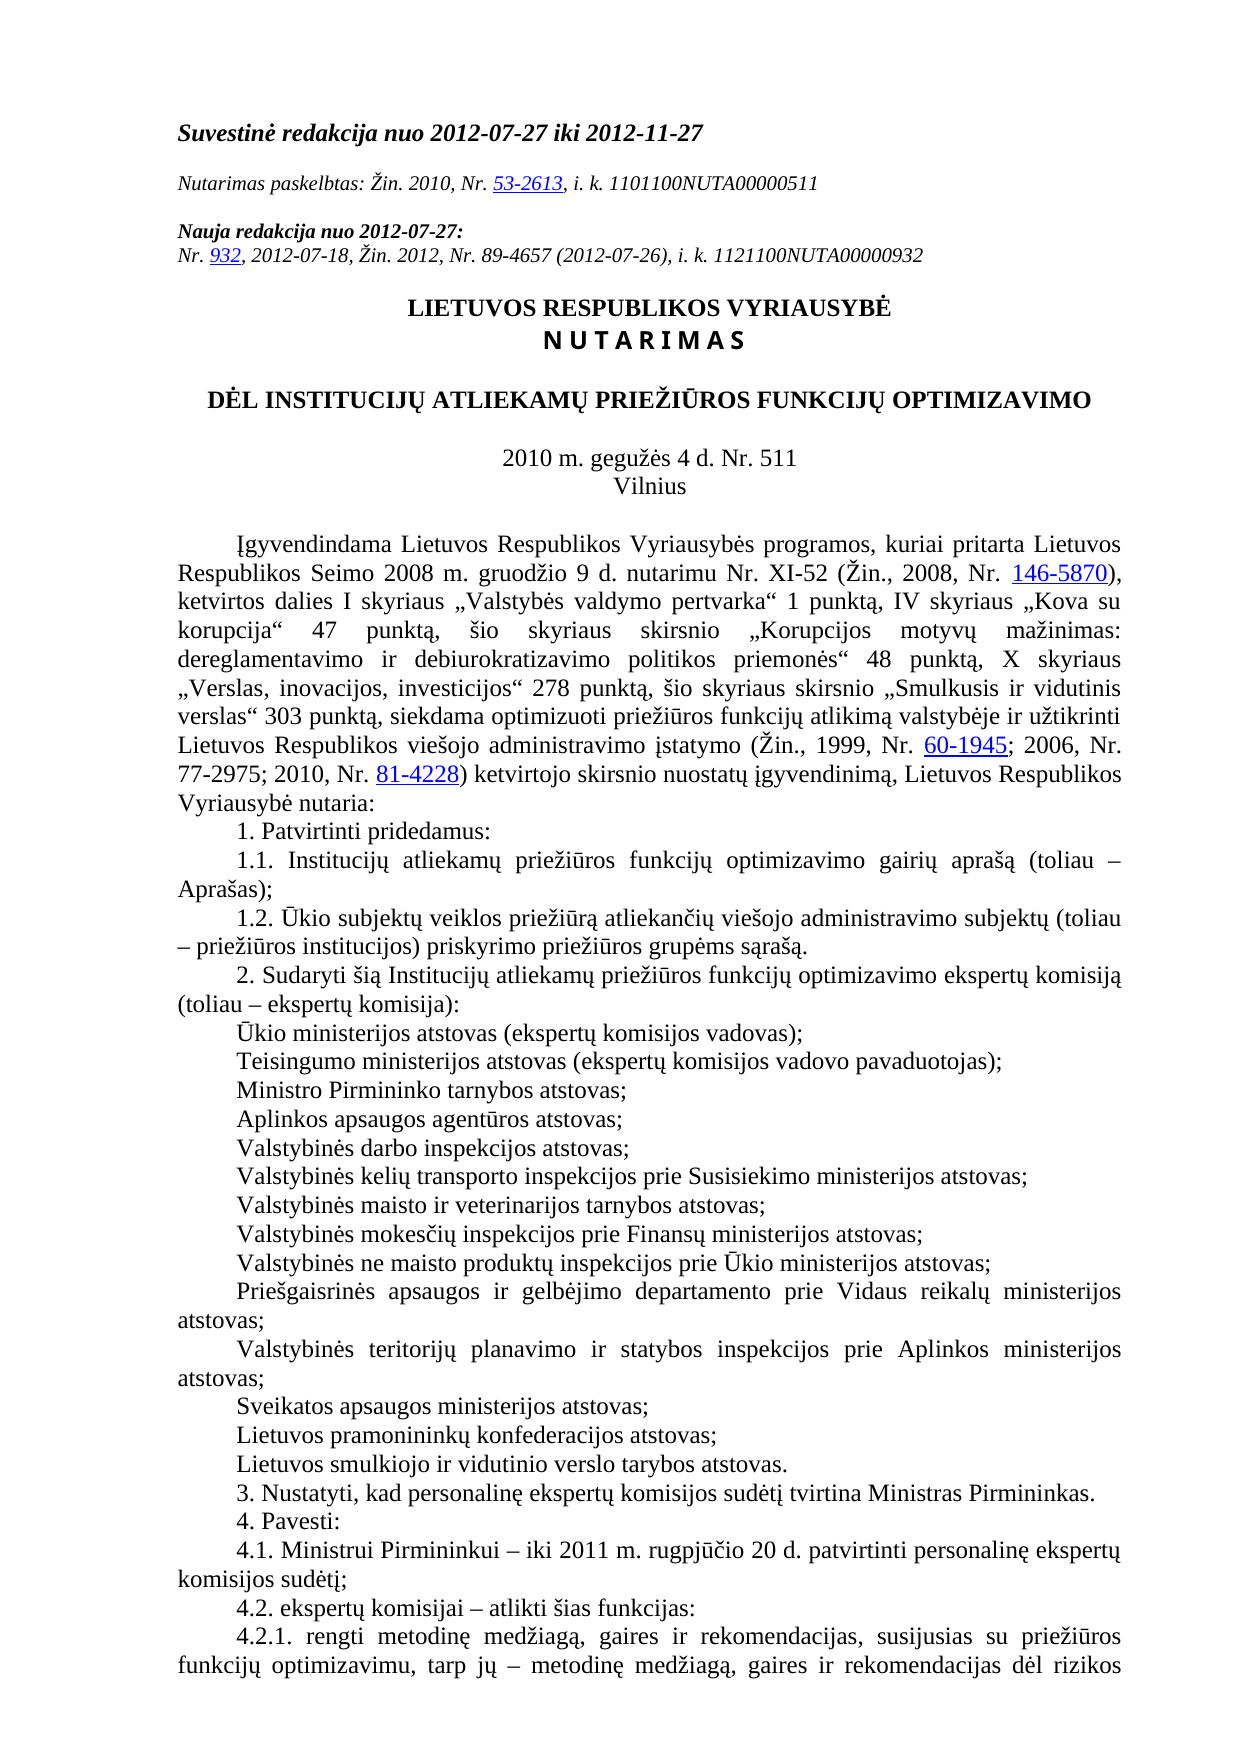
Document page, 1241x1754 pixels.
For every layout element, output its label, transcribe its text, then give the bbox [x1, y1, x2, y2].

text 2010 m. gegužės 4 d. Nr. 511 [177, 443, 1122, 471]
text 2. Sudaryti šią Institucijų atliekamų priežiūros funkcijų optimizavimo ekspertų komisiją (toliau – ekspertų komisija): [177, 960, 1122, 1018]
text Valstybinės teritorijų planavimo ir statybos inspekcijos prie Aplinkos ministerijos atstovas; [177, 1334, 1122, 1391]
text Nutarimas paskelbtas: Žin. 2010, Nr. 53-2613, i. k. 1101100NUTA00000511 [177, 171, 1122, 195]
text 4. Pavesti: [177, 1506, 1122, 1535]
text 4.1. Ministrui Pirmininkui – iki 2011 m. rugpjūčio 20 d. patvirtinti personalinę ekspertų komisijos sudėtį; [177, 1535, 1122, 1593]
text Įgyvendindama Lietuvos Respublikos Vyriausybės programos, kuriai pritarta Lietuvos Respublikos Seimo 2008 m. gruodžio 9 d. nutarimu Nr. XI-52 (Žin., 2008, Nr. 146-5870), ketvirtos dalies I skyriaus „Valstybės valdymo pertvarka“ 1 punktą, IV skyriaus „Kova su korupcija“ 47 punktą, šio skyriaus skirsnio „Korupcijos motyvų mažinimas: dereglamentavimo ir debiurokratizavimo politikos priemonės“ 48 punktą, X skyriaus „Verslas, inovacijos, investicijos“ 278 punktą, šio skyriaus skirsnio „Smulkusis ir vidutinis verslas“ 303 punktą, siekdama optimizuoti priežiūros funkcijų atlikimą valstybėje ir užtikrinti Lietuvos Respublikos viešojo administravimo įstatymo (Žin., 1999, Nr. 60-1945; 2006, Nr. 77-2975; 2010, Nr. 81-4228) ketvirtojo skirsnio nuostatų įgyvendinimą, Lietuvos Respublikos Vyriausybė nutaria: [177, 529, 1122, 816]
text Aplinkos apsaugos agentūros atstovas; [177, 1104, 1122, 1133]
text 1.2. Ūkio subjektų veiklos priežiūrą atliekančių viešojo administravimo subjektų (toliau – priežiūros institucijos) priskyrimo priežiūros grupėms sąrašą. [177, 903, 1122, 960]
text Valstybinės darbo inspekcijos atstovas; [177, 1133, 1122, 1161]
text 1. Patvirtinti pridedamus: [177, 816, 1122, 845]
text Lietuvos pramonininkų konfederacijos atstovas; [177, 1420, 1122, 1449]
text Ūkio ministerijos atstovas (ekspertų komisijos vadovas); [177, 1018, 1122, 1046]
text Nauja redakcija nuo 2012-07-27: [177, 219, 1122, 243]
text Sveikatos apsaugos ministerijos atstovas; [177, 1391, 1122, 1420]
text 3. Nustatyti, kad personalinę ekspertų komisijos sudėtį tvirtina Ministras Pirmininkas. [177, 1478, 1122, 1506]
text Priešgaisrinės apsaugos ir gelbėjimo departamento prie Vidaus reikalų ministerijos atstovas; [177, 1276, 1122, 1334]
text 1.1. Institucijų atliekamų priežiūros funkcijų optimizavimo gairių aprašą (toliau – Aprašas); [177, 845, 1122, 903]
text 4.2.1. rengti metodinę medžiagą, gaires ir rekomendacijas, susijusias su priežiūros funkcijų optimizavimu, tarp jų – metodinę medžiagą, gaires ir rekomendacijas dėl rizikos [177, 1621, 1122, 1679]
text DĖL INSTITUCIJŲ ATLIEKAMŲ PRIEŽIŪROS FUNKCIJŲ OPTIMIZAVIMO [177, 385, 1122, 414]
text LIETUVOS RESPUBLIKOS VYRIAUSYBĖ [177, 293, 1122, 322]
text Valstybinės kelių transporto inspekcijos prie Susisiekimo ministerijos atstovas; [177, 1161, 1122, 1190]
text Teisingumo ministerijos atstovas (ekspertų komisijos vadovo pavaduotojas); [177, 1046, 1122, 1075]
text Suvestinė redakcija nuo 2012-07-27 iki 2012-11-27 [177, 118, 1122, 147]
text Valstybinės maisto ir veterinarijos tarnybos atstovas; [177, 1190, 1122, 1219]
text Valstybinės ne maisto produktų inspekcijos prie Ūkio ministerijos atstovas; [177, 1248, 1122, 1276]
text Nr. 932, 2012-07-18, Žin. 2012, Nr. 89-4657 (2012-07-26), i. k. 1121100NUTA00000932 [177, 243, 1122, 267]
text Ministro Pirmininko tarnybos atstovas; [177, 1075, 1122, 1104]
text Valstybinės mokesčių inspekcijos prie Finansų ministerijos atstovas; [177, 1219, 1122, 1248]
text Vilnius [177, 471, 1122, 500]
text NUTARIMAS [177, 322, 1122, 356]
text 4.2. ekspertų komisijai – atlikti šias funkcijas: [177, 1593, 1122, 1621]
text Lietuvos smulkiojo ir vidutinio verslo tarybos atstovas. [177, 1449, 1122, 1478]
